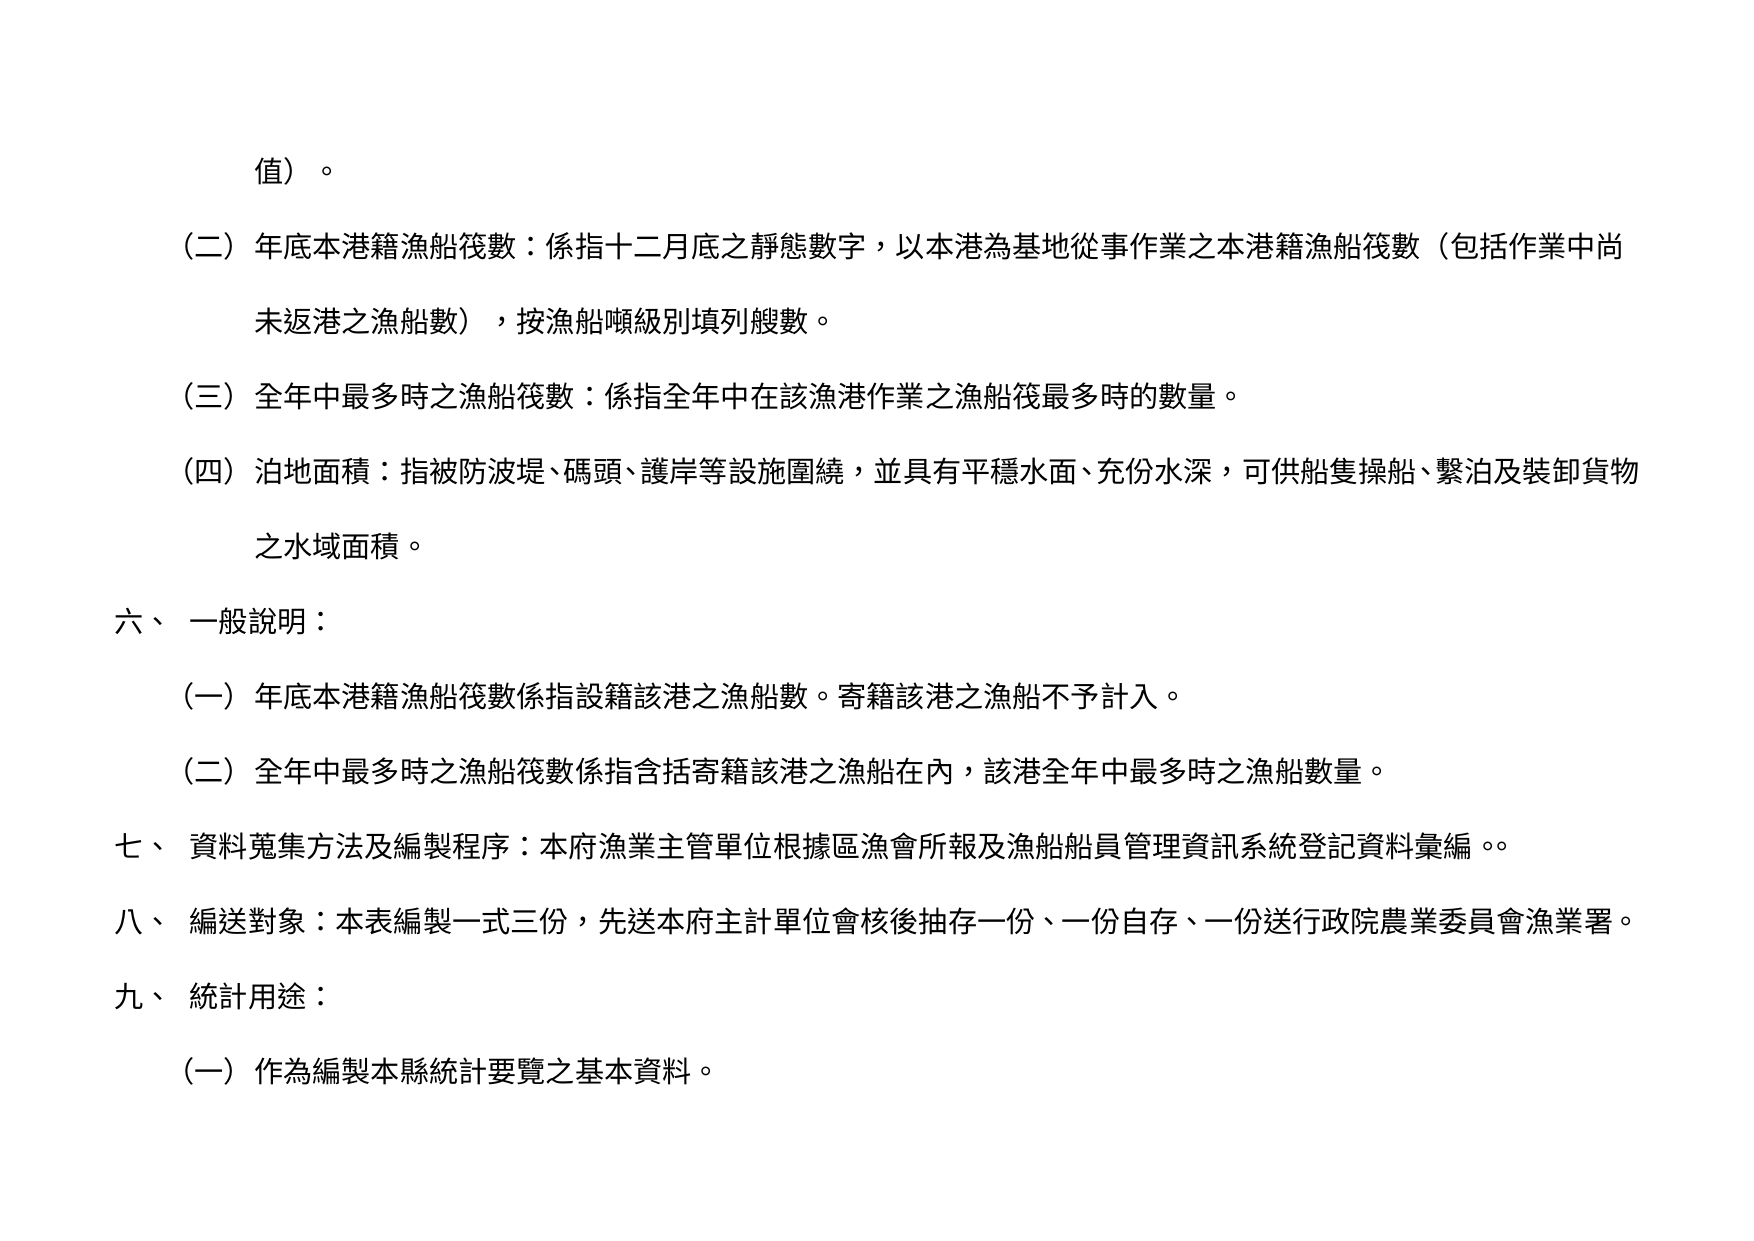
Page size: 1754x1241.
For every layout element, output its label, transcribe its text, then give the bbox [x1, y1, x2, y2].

list 編送對象：本表編製一式三份，先送本府主計單位會核後抽存一份、一份自存、一份送行政院農業委員會漁業署。 [114, 883, 1639, 958]
list 泊地面積：指被防波堤、碼頭、護岸等設施圍繞，並具有平穩水面、充份水深，可供船隻操船、繫泊及裝卸貨物之水域面積。 [165, 433, 1639, 583]
list 全年中最多時之漁船筏數係指含括寄籍該港之漁船在內，該港全年中最多時之漁船數量。 [165, 733, 1639, 808]
list 年底本港籍漁船筏數：係指十二月底之靜態數字，以本港為基地從事作業之本港籍漁船筏數（包括作業中尚未返港之漁船數），按漁船噸級別填列艘數。 [165, 208, 1639, 358]
list 作為編製本縣統計要覽之基本資料。 [165, 1033, 1639, 1108]
list 資料蒐集方法及編製程序：本府漁業主管單位根據區漁會所報及漁船船員管理資訊系統登記資料彙編。。 [114, 808, 1639, 883]
list 統計用途： [114, 958, 1639, 1033]
list 全年中最多時之漁船筏數：係指全年中在該漁港作業之漁船筏最多時的數量。 [165, 358, 1639, 433]
list 一般說明： [114, 583, 1639, 658]
list 全年漁產量：自一月一日起至十二月底止，該漁港全年卸魚數量及價值（應包括沿岸漁業在該漁港卸魚量值）。 [165, 133, 1639, 208]
list 年底本港籍漁船筏數係指設籍該港之漁船數。寄籍該港之漁船不予計入。 [165, 658, 1639, 733]
